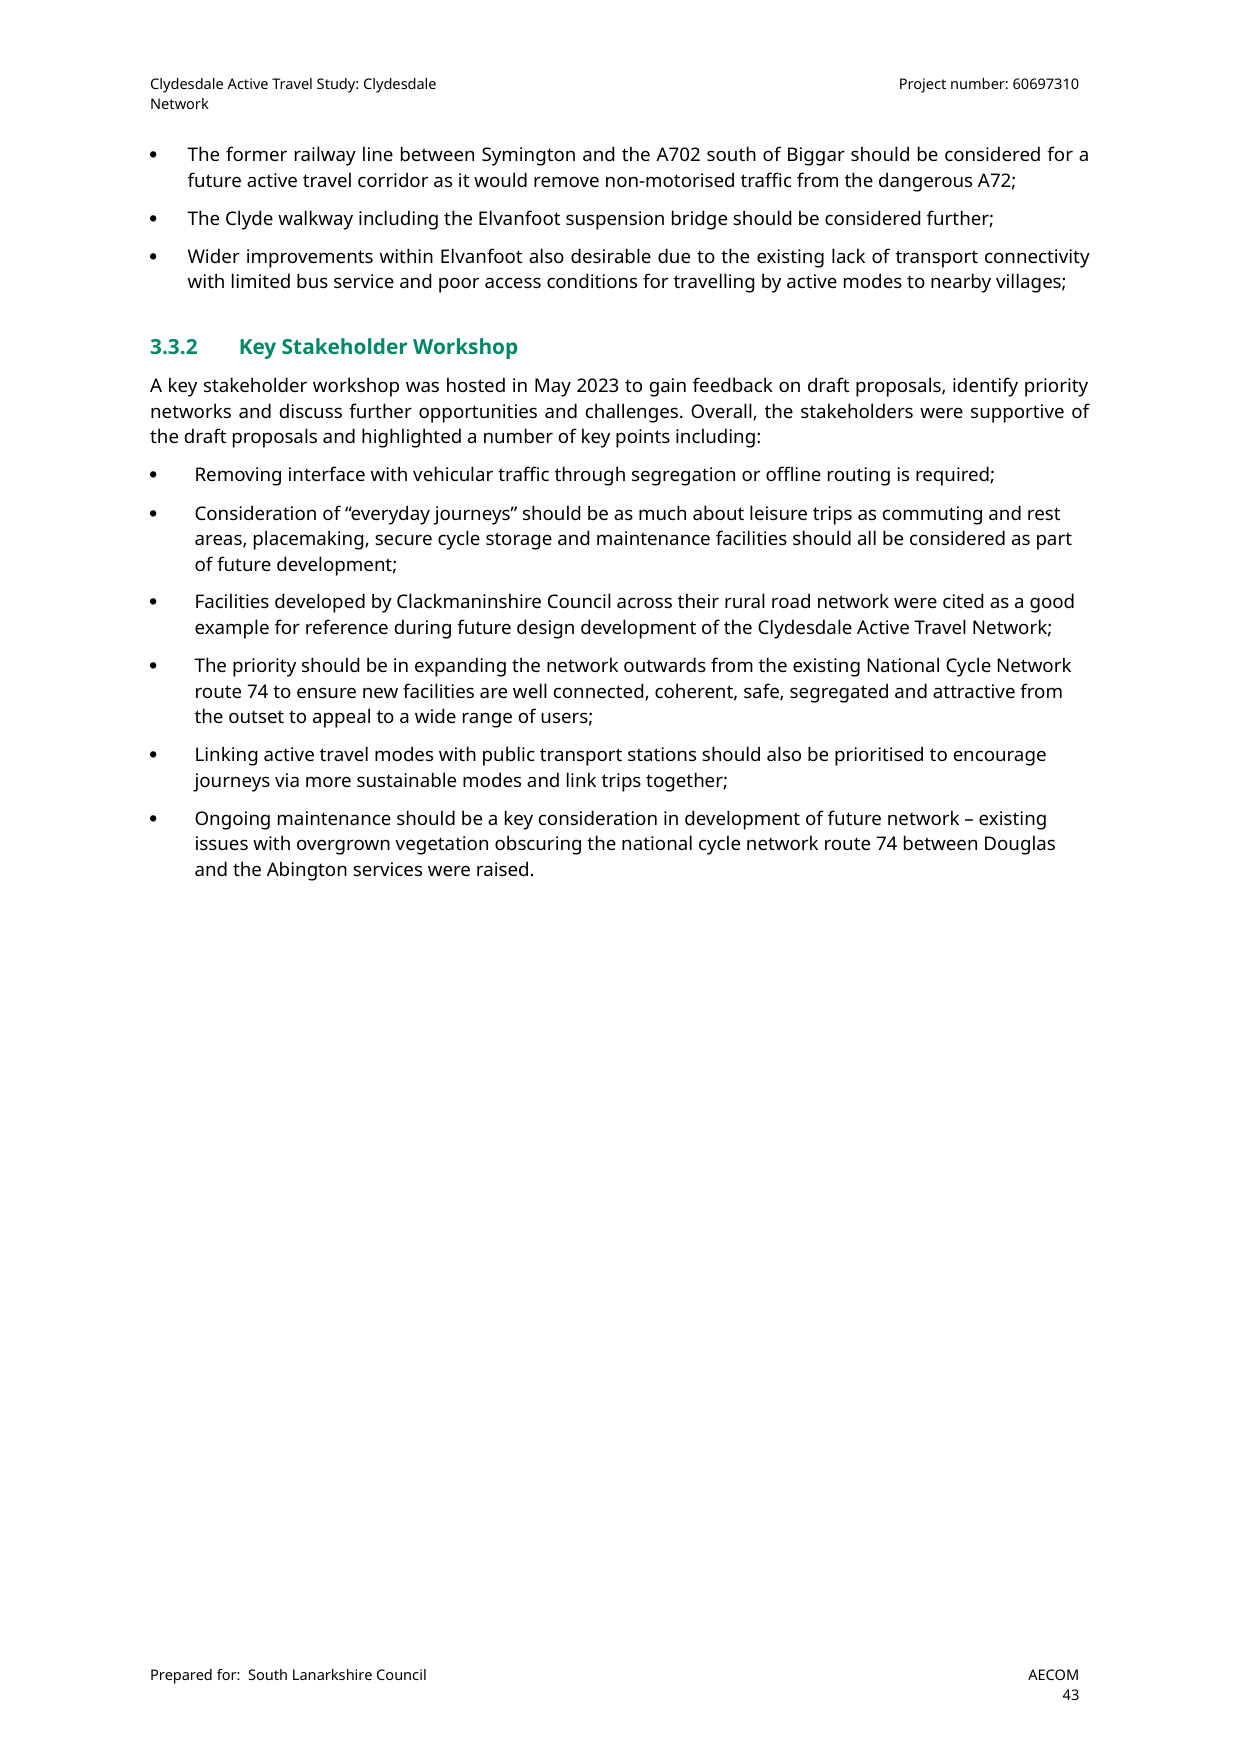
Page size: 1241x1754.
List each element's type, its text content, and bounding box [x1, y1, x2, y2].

list Consideration of “everyday journeys” should be as much about leisure trips as commuting and rest areas, placemaking, secure cycle storage and maintenance facilities should all be considered as part of future development; [150, 500, 1090, 576]
list The priority should be in expanding the network outwards from the existing National Cycle Network route 74 to ensure new facilities are well connected, coherent, safe, segregated and attractive from the outset to appeal to a wide range of users; [150, 652, 1090, 729]
list Wider improvements within Elvanfoot also desirable due to the existing lack of transport connectivity with limited bus service and poor access conditions for travelling by active modes to nearby villages; [150, 243, 1090, 294]
subtitle Key Stakeholder Workshop [150, 332, 1090, 360]
list Removing interface with vehicular traffic through segregation or offline routing is required; [150, 462, 1090, 487]
list Ongoing maintenance should be a key consideration in development of future network – existing issues with overgrown vegetation obscuring the national cycle network route 74 between Douglas and the Abington services were raised. [150, 805, 1090, 882]
list The Clyde walkway including the Elvanfoot suspension bridge should be considered further; [150, 205, 1090, 231]
list The former railway line between Symington and the A702 south of Biggar should be considered for a future active travel corridor as it would remove non-motorised traffic from the dangerous A72; [150, 142, 1090, 193]
text A key stakeholder workshop was hosted in May 2023 to gain feedback on draft proposals, identify priority networks and discuss further opportunities and challenges. Overall, the stakeholders were supportive of the draft proposals and highlighted a number of key points including: [150, 373, 1090, 449]
list Linking active travel modes with public transport stations should also be prioritised to encourage journeys via more sustainable modes and link trips together; [150, 741, 1090, 792]
list Facilities developed by Clackmaninshire Council across their rural road network were cited as a good example for reference during future design development of the Clydesdale Active Travel Network; [150, 589, 1090, 640]
